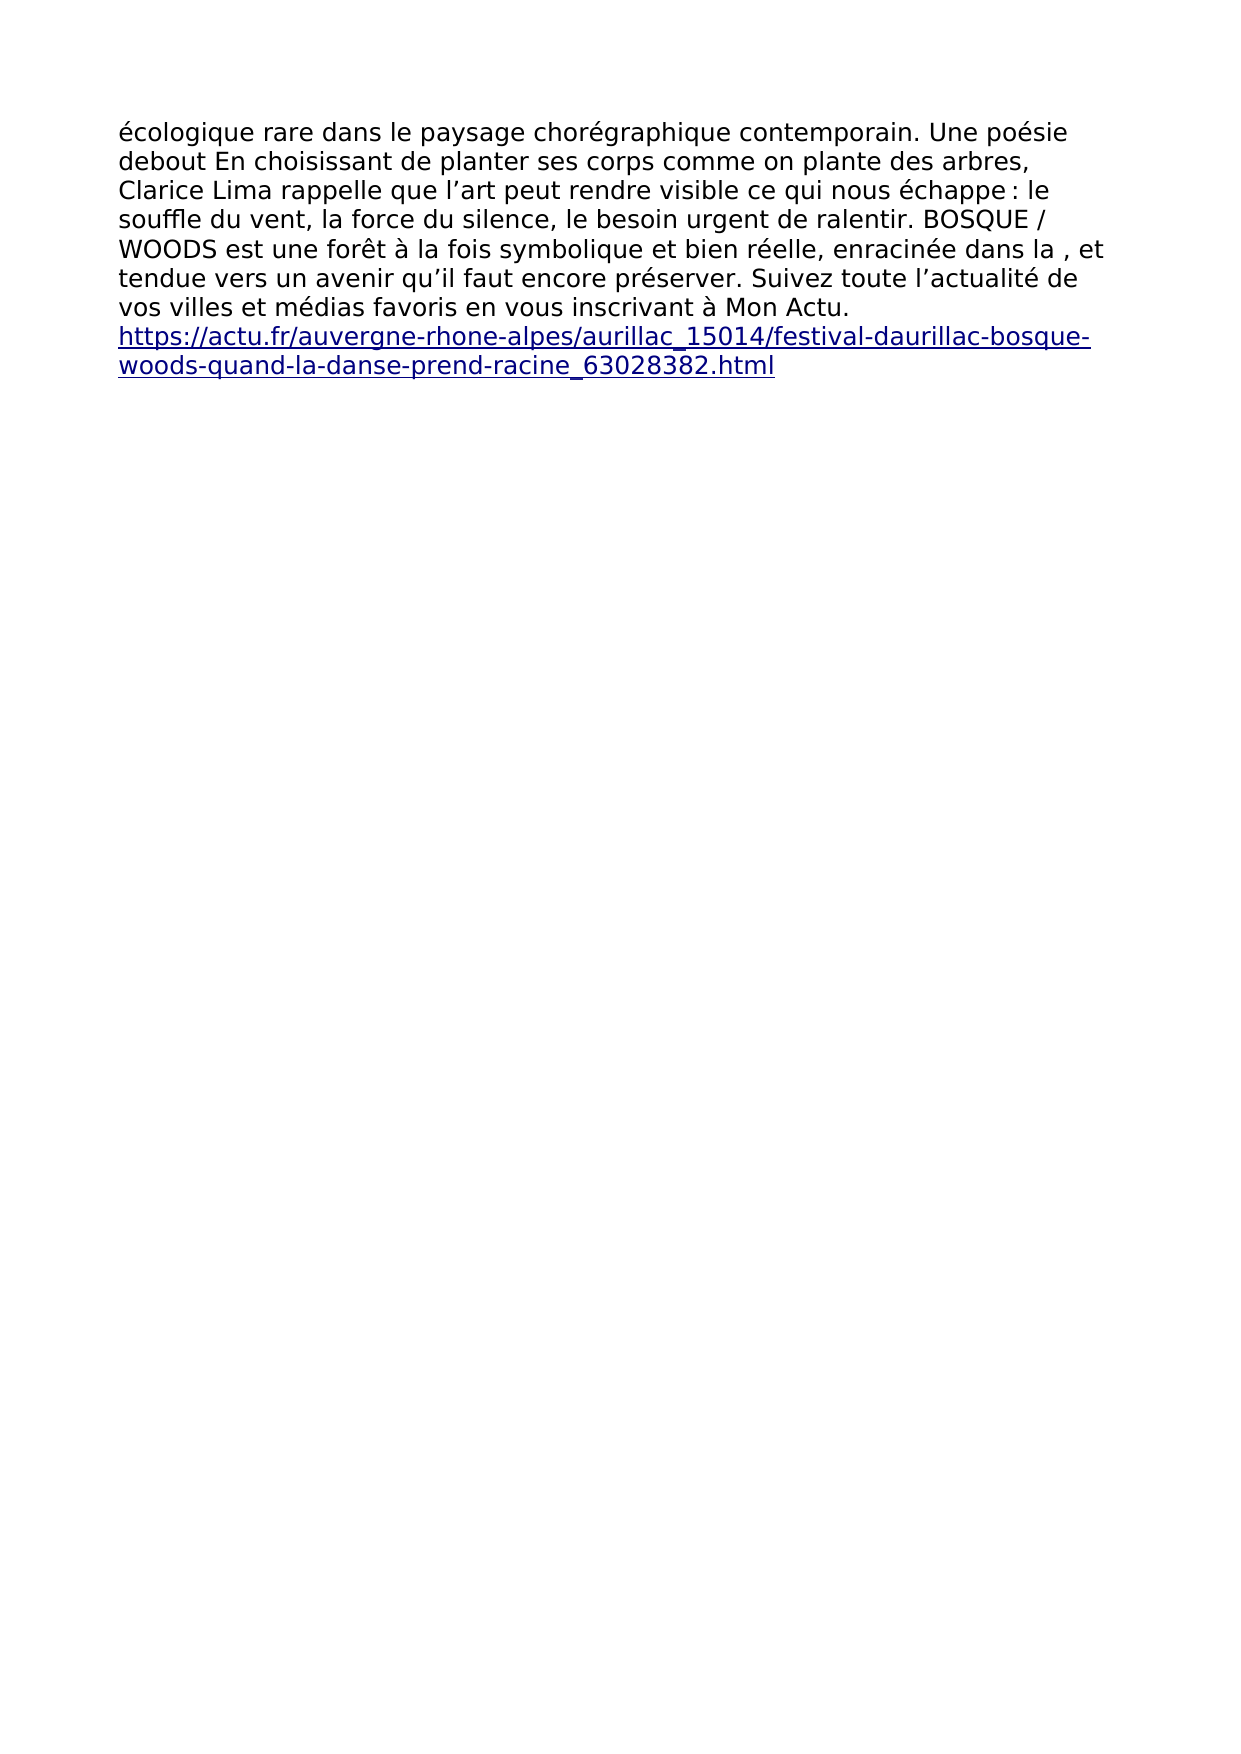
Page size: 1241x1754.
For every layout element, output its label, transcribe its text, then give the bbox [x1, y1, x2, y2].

text écologique rare dans le paysage chorégraphique contemporain. Une poésie debout En choisissant de planter ses corps comme on plante des arbres, Clarice Lima rappelle que l’art peut rendre visible ce qui nous échappe : le souffle du vent, la force du silence, le besoin urgent de ralentir. BOSQUE / WOODS est une forêt à la fois symbolique et bien réelle, enracinée dans la , et tendue vers un avenir qu’il faut encore préserver. Suivez toute l’actualité de vos villes et médias favoris en vous inscrivant à Mon Actu. https://actu.fr/auvergne-rhone-alpes/aurillac_15014/festival-daurillac-bosque-woods-quand-la-danse-prend-racine_63028382.html [118, 118, 1122, 381]
